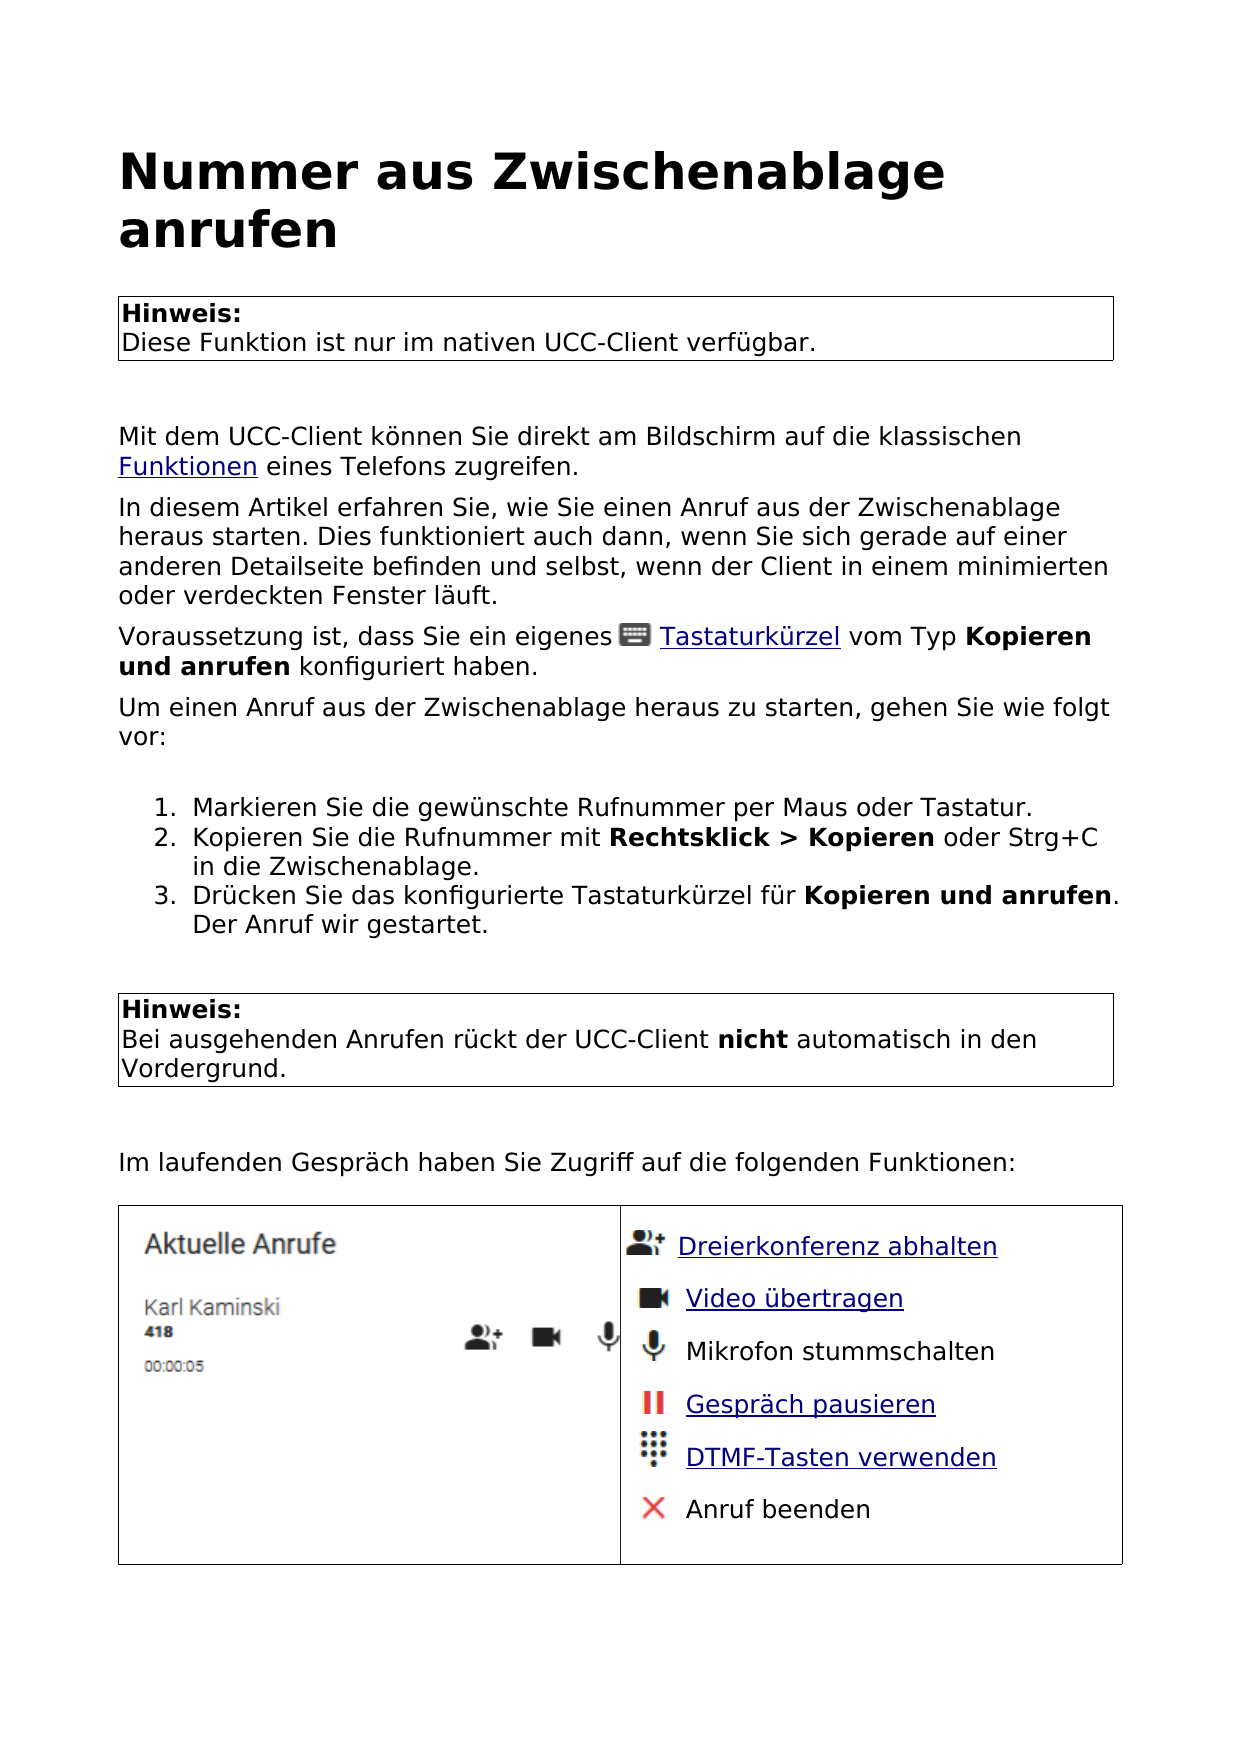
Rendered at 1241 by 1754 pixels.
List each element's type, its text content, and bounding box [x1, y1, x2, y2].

table_header Dreierkonferenz abhalten Video übertragen Mikrofon stummschalten Gespräch pausieren DTMF-Tasten verwenden Anruf beenden [621, 1206, 1122, 1564]
picture [622, 1230, 670, 1255]
list Markieren Sie die gewünschte Rufnummer per Maus oder Tastatur. [177, 794, 1122, 823]
list Drücken Sie das konfigurierte Tastaturkürzel für Kopieren und anrufen. Der Anruf wir gestartet. [177, 881, 1122, 939]
picture [944, 1366, 992, 1414]
picture [879, 1472, 926, 1519]
picture [1003, 1313, 1051, 1361]
text In diesem Artikel erfahren Sie, wie Sie einen Anruf aus der Zwischenablage heraus starten. Dies funktioniert auch dann, wenn Sie sich gerade auf einer anderen Detailseite befinden und selbst, wenn der Client in einem minimierten oder verdeckten Fenster läuft. [118, 493, 1122, 610]
text Im laufenden Gespräch haben Sie Zugriff auf die folgenden Funktionen: [118, 1148, 1122, 1178]
picture [630, 1497, 678, 1519]
text Mit dem UCC-Client können Sie direkt am Bildschirm auf die klassischen Funktionen eines Telefons zugreifen. [118, 422, 1122, 481]
subtitle Nummer aus Zwischenablage anrufen [118, 143, 1122, 259]
text Voraussetzung ist, dass Sie ein eigenesTastaturkürzel vom Typ Kopieren und anrufen konfiguriert haben. [118, 622, 1122, 681]
picture [630, 1330, 678, 1361]
picture [630, 1288, 678, 1308]
picture [630, 1431, 678, 1467]
picture [912, 1260, 959, 1308]
list Kopieren Sie die Rufnummer mit Rechtsklick > Kopieren oder Strg+C in die Zwischenablage. [177, 823, 1122, 881]
table_header Hinweis: Diese Funktion ist nur im nativen UCC-Client verfügbar. [119, 297, 1113, 360]
picture [1004, 1419, 1052, 1467]
picture [1005, 1208, 1053, 1255]
text Um einen Anruf aus der Zwischenablage heraus zu starten, gehen Sie wie folgt vor: [118, 693, 1122, 752]
table_header Hinweis: Bei ausgehenden Anrufen rückt der UCC-Client nicht automatisch in den Vordergrund. [119, 994, 1113, 1086]
picture [630, 1391, 678, 1414]
picture [121, 1208, 621, 1562]
picture [612, 623, 660, 646]
